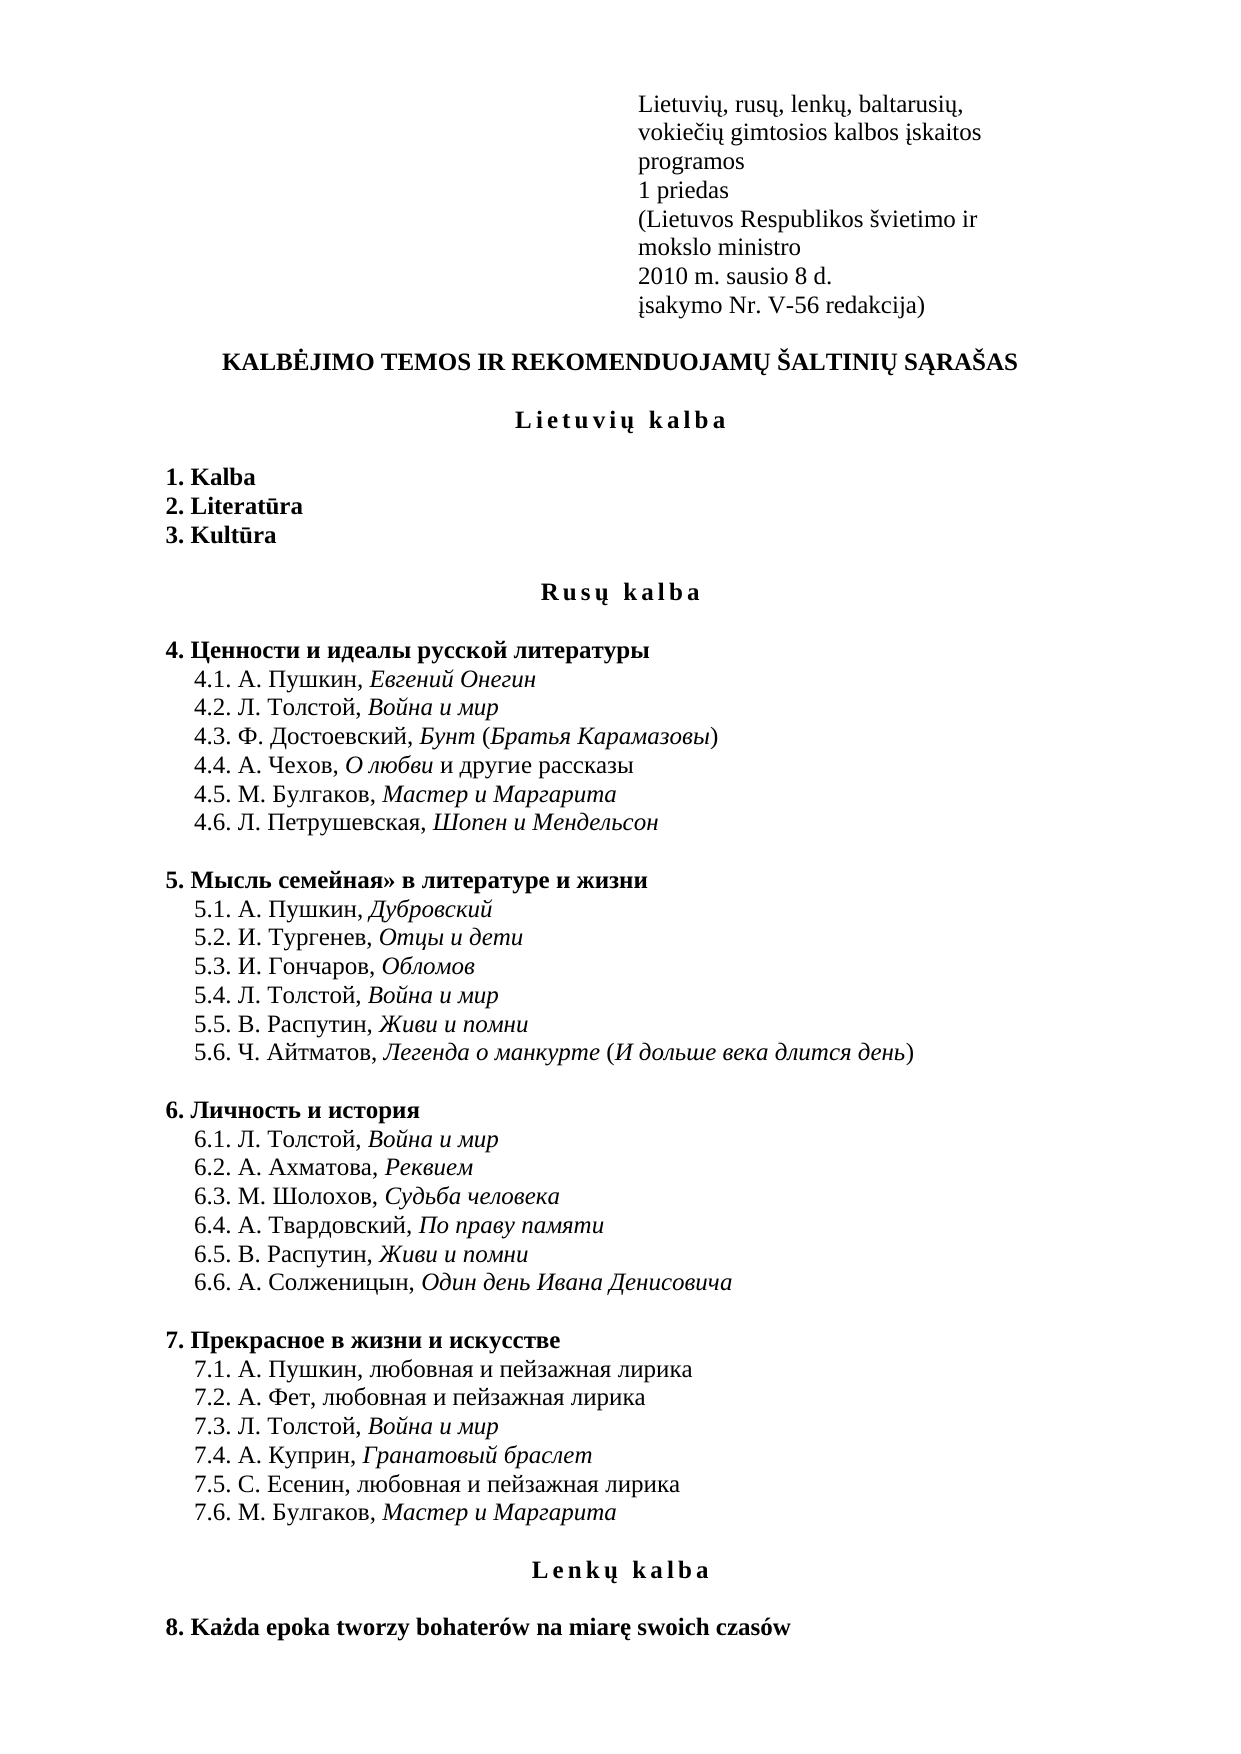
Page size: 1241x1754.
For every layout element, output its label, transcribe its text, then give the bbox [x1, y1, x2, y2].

text 5.5. В. Распутин, Живи и помни [106, 1009, 1134, 1037]
text 5.3. И. Гончаров, Обломов [106, 951, 1134, 980]
text 4.1. А. Пушкин, Евгений Онегин [106, 664, 1134, 692]
text mokslo ministro [106, 232, 1134, 261]
text 3. Kultūra [106, 520, 1134, 549]
text 4.4. А. Чехов, О любви и другие рассказы [106, 750, 1134, 779]
text 4.3. Ф. Достоевский, Бунт (Братья Карамазовы) [106, 721, 1134, 750]
text 5.4. Л. Толстой, Война и мир [106, 980, 1134, 1009]
text 6.1. Л. Толстой, Война и мир [106, 1124, 1134, 1152]
text 2. Literatūra [106, 491, 1134, 520]
text 6.2. А. Ахматова, Реквием [106, 1152, 1134, 1181]
text įsakymo Nr. V-56 redakcija) [106, 290, 1134, 319]
text 5.1. А. Пушкин, Дубровский [106, 894, 1134, 922]
text 4. Ценности и идеалы русской литературы [106, 635, 1134, 664]
text 6.6. А. Солженицын, Один день Ивана Денисовича [106, 1267, 1134, 1296]
text 6.5. В. Распутин, Живи и помни [106, 1239, 1134, 1267]
text Lietuvių, rusų, lenkų, baltarusių, [638, 89, 1134, 117]
text 4.5. М. Булгаков, Мастер и Маргарита [106, 779, 1134, 807]
text 6.3. М. Шолохов, Судьба человека [106, 1181, 1134, 1210]
text 7.2. А. Фет, любовная и пейзажная лирика [106, 1382, 1134, 1411]
text 7.5. С. Есенин, любовная и пейзажная лирика [106, 1469, 1134, 1497]
text 4.6. Л. Петрушевская, Шопен и Мендельсон [106, 807, 1134, 836]
text 1 priedas [106, 175, 1134, 204]
text 7. Прекрасное в жизни и искусстве [106, 1325, 1134, 1354]
text 8. Każda epoka tworzy bohaterów na miarę swoich czasów [106, 1612, 1134, 1641]
text 6.4. А. Твардовский, По праву памяти [106, 1210, 1134, 1239]
text KALBĖJIMO TEMOS IR REKOMENDUOJAMŲ ŠALTINIŲ SĄRAŠAS [106, 347, 1134, 376]
text 2010 m. sausio 8 d. [106, 261, 1134, 290]
text Lietuvių kalba [106, 405, 1134, 434]
text 1. Kalba [106, 462, 1134, 491]
text (Lietuvos Respublikos švietimo ir [106, 204, 1134, 232]
text Lenkų kalba [106, 1555, 1134, 1584]
text 7.6. М. Булгаков, Мастер и Маргарита [106, 1497, 1134, 1526]
text 6. Личность и история [106, 1095, 1134, 1124]
text 4.2. Л. Толстой, Война и мир [106, 692, 1134, 721]
text vokiečių gimtosios kalbos įskaitos [106, 117, 1134, 146]
text 5.2. И. Тургенев, Отцы и дети [106, 922, 1134, 951]
text 7.4. А. Куприн, Гранатовый браслет [106, 1440, 1134, 1469]
text 5. Мысль семейная» в литературе и жизни [106, 865, 1134, 894]
text Rusų kalba [106, 577, 1134, 606]
text 7.3. Л. Толстой, Война и мир [106, 1411, 1134, 1440]
text programos [106, 146, 1134, 175]
text 7.1. А. Пушкин, любовная и пейзажная лирика [106, 1354, 1134, 1382]
text 5.6. Ч. Айтматов, Легенда о манкурте (И дольше века длится день) [106, 1037, 1134, 1066]
